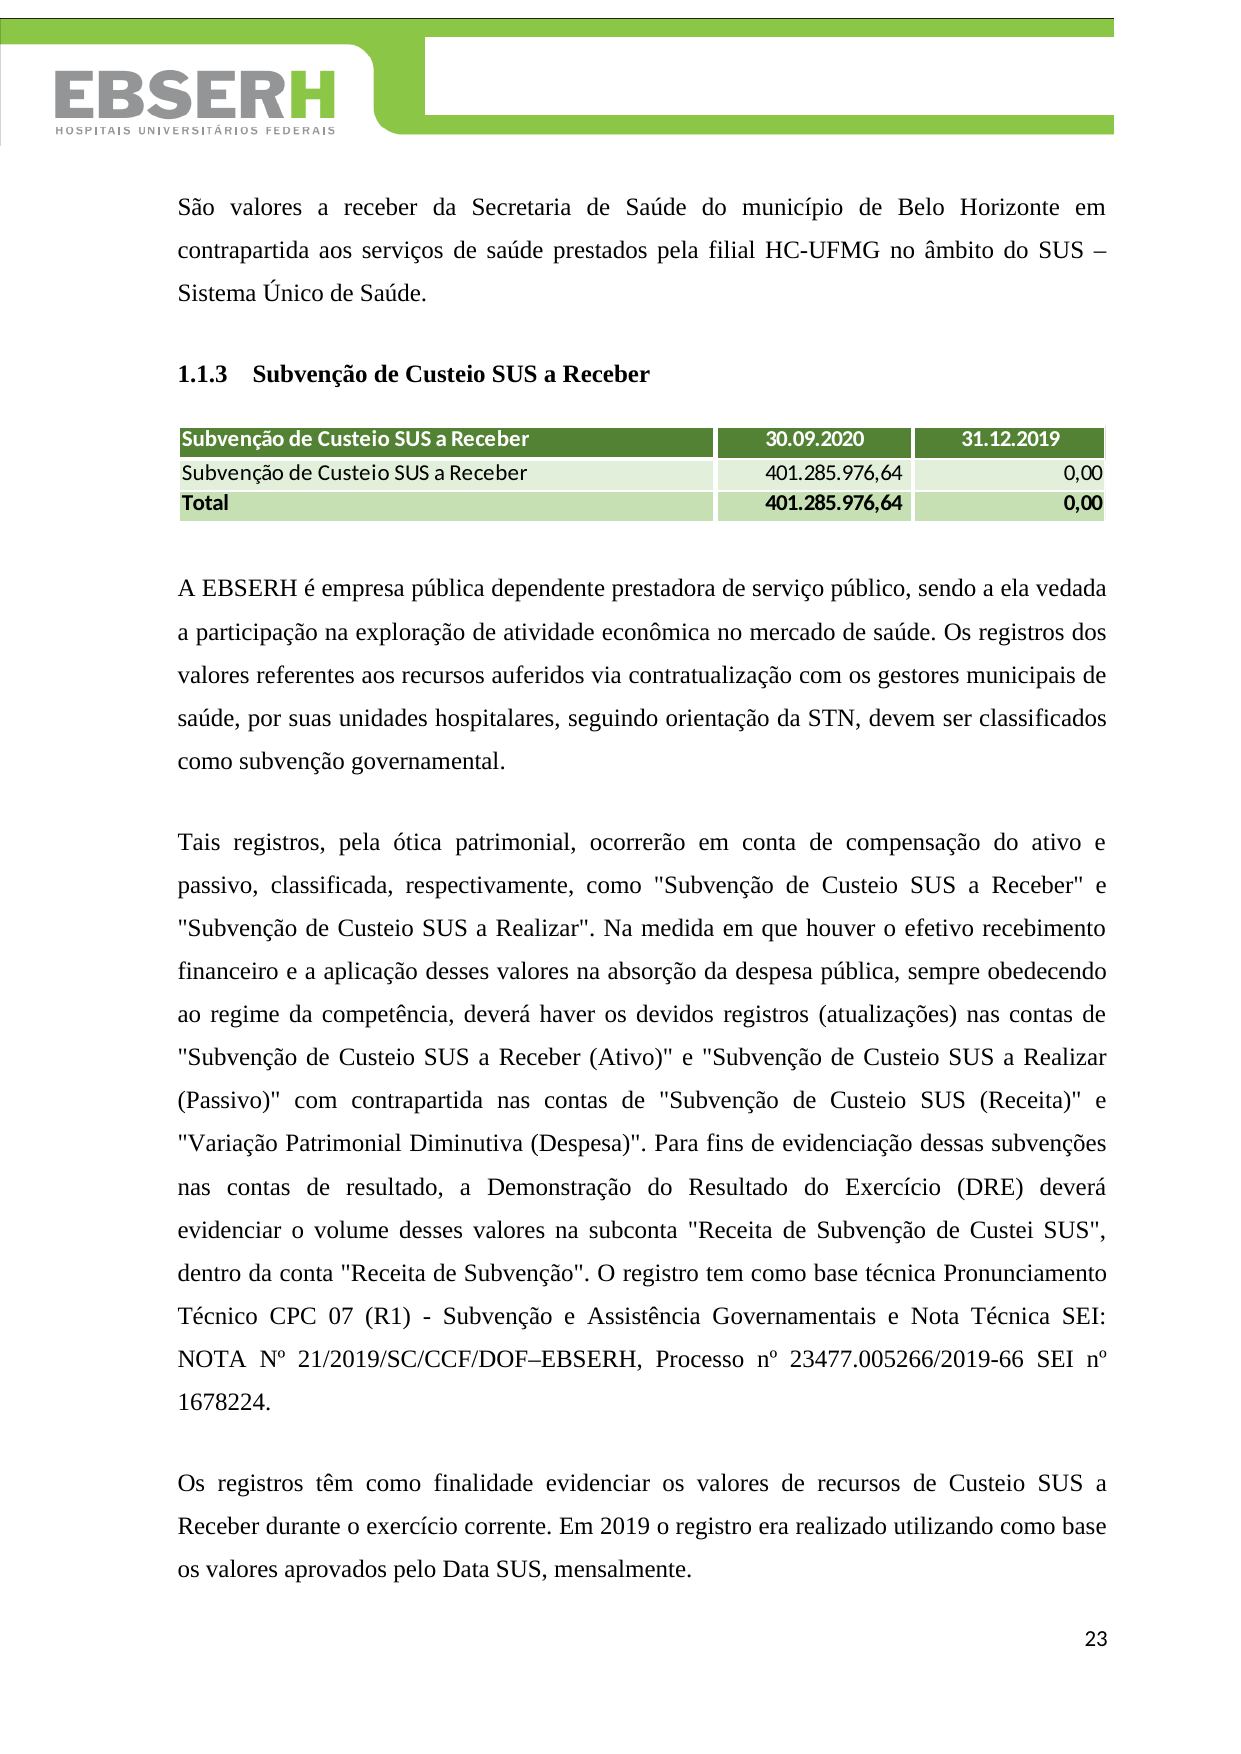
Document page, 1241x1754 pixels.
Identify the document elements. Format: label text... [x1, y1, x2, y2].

text São valores a receber da Secretaria de Saúde do município de Belo Horizonte em contrapartida aos serviços de saúde prestados pela filial HC-UFMG no âmbito do SUS – Sistema Único de Saúde. [177, 192, 1107, 307]
text Tais registros, pela ótica patrimonial, ocorrerão em conta de compensação do ativo e passivo, classificada, respectivamente, como "Subvenção de Custeio SUS a Receber" e "Subvenção de Custeio SUS a Realizar". Na medida em que houver o efetivo recebimento financeiro e a aplicação desses valores na absorção da despesa pública, sempre obedecendo ao regime da competência, deverá haver os devidos registros (atualizações) nas contas de "Subvenção de Custeio SUS a Receber (Ativo)" e "Subvenção de Custeio SUS a Realizar (Passivo)" com contrapartida nas contas de "Subvenção de Custeio SUS (Receita)" e "Variação Patrimonial Diminutiva (Despesa)". Para fins de evidenciação dessas subvenções nas contas de resultado, a Demonstração do Resultado do Exercício (DRE) deverá evidenciar o volume desses valores na subconta "Receita de Subvenção de Custei SUS", dentro da conta "Receita de Subvenção". O registro tem como base técnica Pronunciamento Técnico CPC 07 (R1) - Subvenção e Assistência Governamentais e Nota Técnica SEI: NOTA Nº 21/2019/SC/CCF/DOF–EBSERH, Processo nº 23477.005266/2019-66 SEI nº 1678224. [177, 827, 1107, 1416]
list Subvenção de Custeio SUS a Receber [177, 359, 1107, 388]
text Os registros têm como finalidade evidenciar os valores de recursos de Custeio SUS a Receber durante o exercício corrente. Em 2019 o registro era realizado utilizando como base os valores aprovados pelo Data SUS, mensalmente. [177, 1468, 1107, 1583]
text A EBSERH é empresa pública dependente prestadora de serviço público, sendo a ela vedada a participação na exploração de atividade econômica no mercado de saúde. Os registros dos valores referentes aos recursos auferidos via contratualização com os gestores municipais de saúde, por suas unidades hospitalares, seguindo orientação da STN, devem ser classificados como subvenção governamental. [177, 573, 1107, 775]
